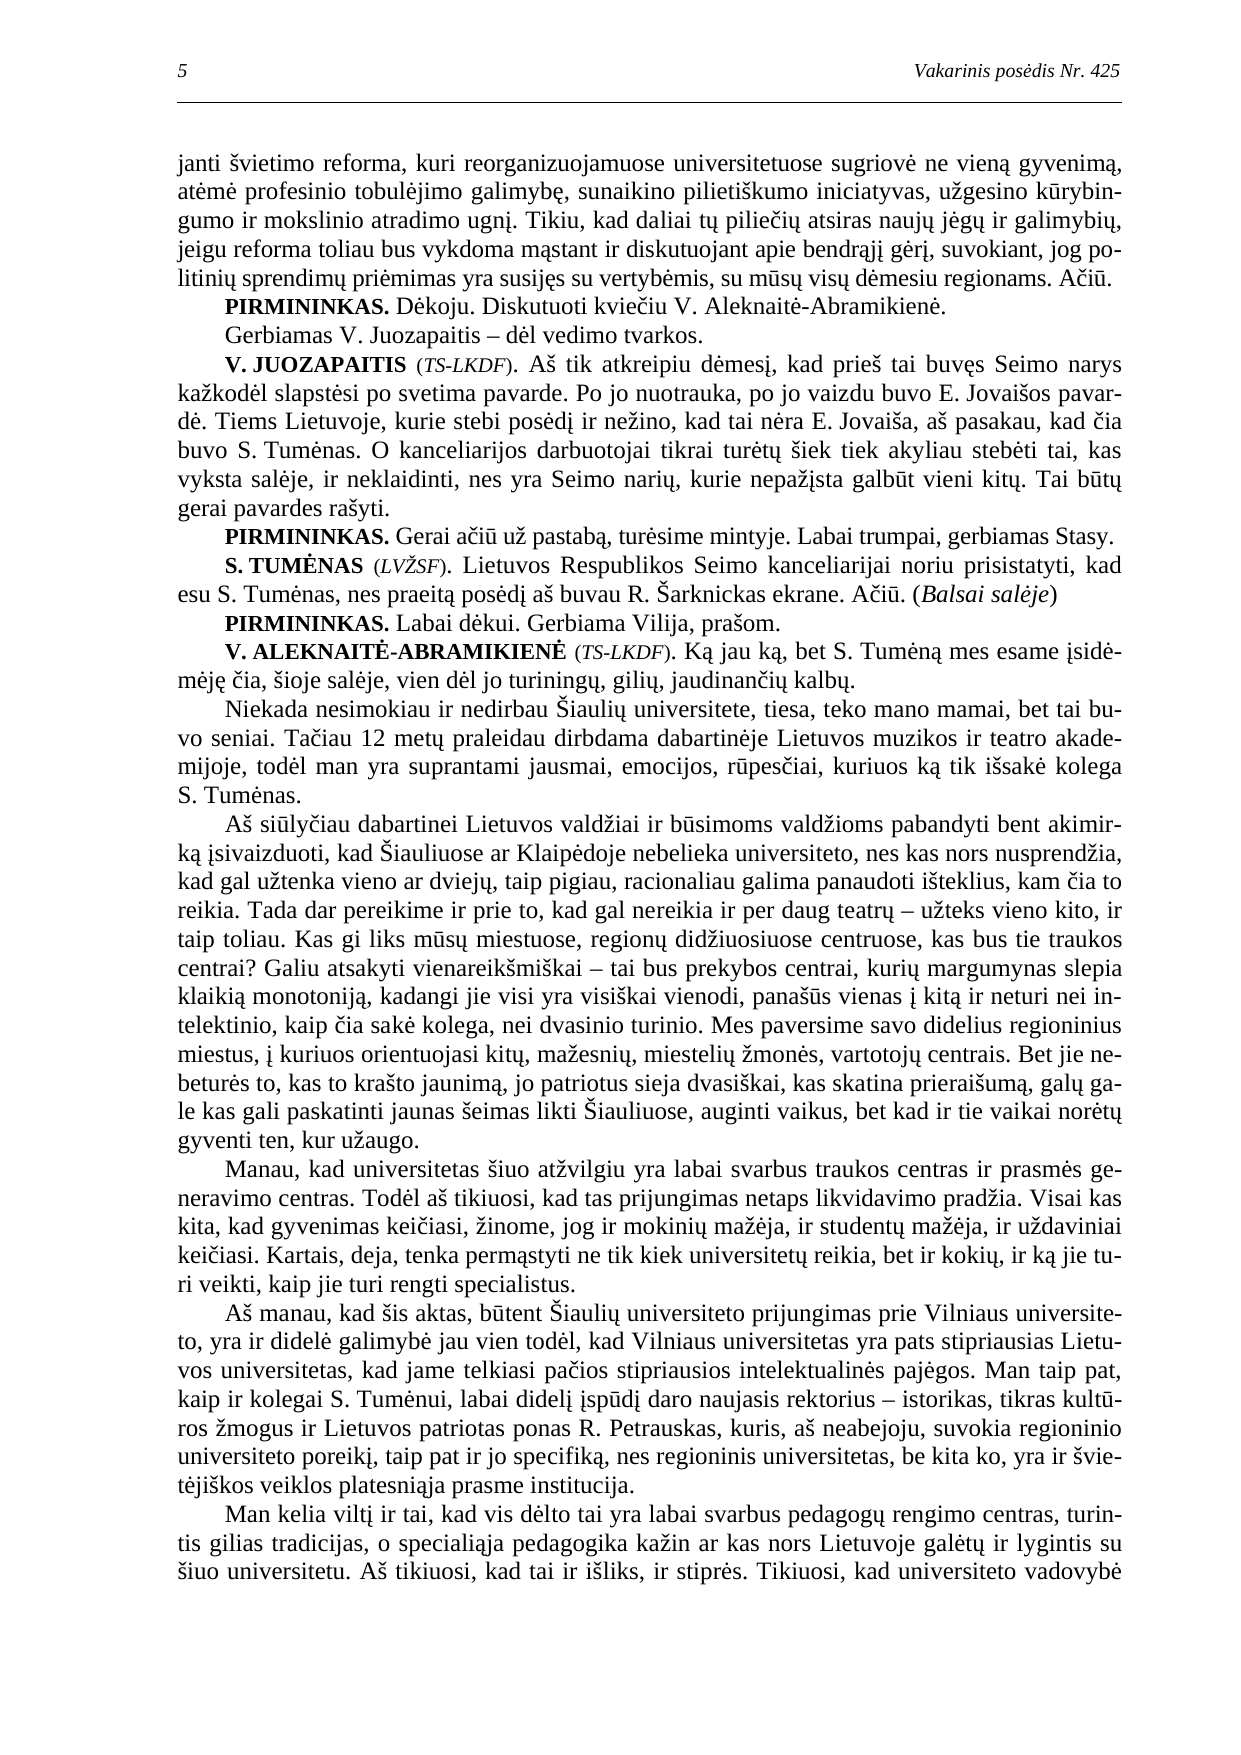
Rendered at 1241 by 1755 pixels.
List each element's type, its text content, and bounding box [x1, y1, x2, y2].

text V. JUOZAPAITIS (TS-LKDF). Aš tik at­krei­piu dė­me­sį, kad prieš tai bu­vęs Sei­mo na­rys kaž­ko­dėl slaps­tė­si po sve­ti­ma pa­var­de. Po jo nuo­trau­ka, po jo vaiz­du bu­vo E. Jo­vai­šos pa­var­dė. Tiems Lie­tu­vo­je, ku­rie ste­bi po­sė­dį ir ne­ži­no, kad tai nė­ra E. Jo­vai­ša, aš pa­sa­kau, kad čia bu­vo S. Tu­mė­nas. O kan­ce­lia­ri­jos dar­buo­to­jai tik­rai tu­rė­tų šiek tiek aky­liau ste­bė­ti tai, kas vyks­ta sa­lė­je, ir ne­klai­din­ti, nes yra Sei­mo na­rių, ku­rie ne­pa­žįs­ta gal­būt vie­ni ki­tų. Tai bū­tų ge­rai pa­var­des ra­šy­ti. [177, 349, 1122, 521]
text S. TUMĖNAS (LVŽSF). Lie­tu­vos Res­pub­li­kos Sei­mo kan­ce­lia­ri­jai no­riu pri­sis­ta­ty­ti, kad esu S. Tu­mė­nas, nes pra­ei­tą po­sė­dį aš bu­vau R. Šar­knic­kas ek­ra­ne. Ačiū. (Bal­sai sa­lė­je) [177, 550, 1122, 608]
text PIRMININKAS. La­bai dė­kui. Ger­bia­ma Vi­li­ja, pra­šom. [177, 608, 1122, 636]
text Ger­bia­mas V. Juo­za­pai­tis – dėl ve­di­mo tvar­kos. [177, 320, 1122, 349]
text jan­ti švie­ti­mo re­for­ma, ku­ri re­or­ga­ni­zuo­ja­muo­se uni­ver­si­te­tuo­se su­grio­vė ne vie­ną gy­ve­ni­mą, at­ėmė pro­fe­si­nio to­bu­lė­ji­mo ga­li­my­bę, su­nai­ki­no pi­lie­tiš­ku­mo ini­cia­ty­vas, už­ge­si­no kū­ry­bin­gu­mo ir moks­li­nio at­ra­di­mo ug­nį. Ti­kiu, kad da­liai tų pi­lie­čių at­si­ras nau­jų jė­gų ir ga­li­my­bių, jei­gu re­for­ma to­liau bus vyk­do­ma mąs­tant ir dis­ku­tuo­jant apie ben­drą­jį gė­rį, su­vo­kiant, jog po­li­ti­nių spren­di­mų pri­ėmi­mas yra su­si­jęs su ver­ty­bė­mis, su mū­sų vi­sų dė­me­siu re­gio­nams. Ačiū. [177, 148, 1122, 291]
text Man ke­lia vil­tį ir tai, kad vis dėl­to tai yra la­bai svar­bus pe­da­go­gų ren­gi­mo cen­tras, tu­rin­tis gi­lias tra­di­ci­jas, o spe­cia­li­ą­ja pe­da­go­gi­ka ka­žin ar kas nors Lie­tu­vo­je ga­lė­tų ir ly­gin­tis su šiuo uni­ver­si­te­tu. Aš ti­kiuo­si, kad tai ir iš­liks, ir stip­rės. Ti­kiuo­si, kad uni­ver­si­te­to va­do­vy­bė [177, 1499, 1122, 1585]
text V. ALEKNAITĖ-ABRAMIKIENĖ (TS-LKDF). Ką jau ką, bet S. Tu­mė­ną mes esa­me įsi­dė­mė­ję čia, šio­je sa­lė­je, vien dėl jo tu­ri­nin­gų, gi­lių, jau­di­nan­čių kal­bų. [177, 636, 1122, 694]
text Nie­ka­da ne­si­mo­kiau ir ne­dir­bau Šiau­lių uni­ver­si­te­te, tie­sa, te­ko ma­no ma­mai, bet tai bu­vo se­niai. Ta­čiau 12 me­tų pra­lei­dau dirb­da­ma da­bar­ti­nė­je Lie­tu­vos mu­zi­kos ir te­at­ro aka­de­mijo­je, to­dėl man yra su­pran­ta­mi jaus­mai, emo­ci­jos, rū­pes­čiai, ku­riuos ką tik iš­sa­kė ko­le­ga S. Tu­mė­nas. [177, 694, 1122, 809]
text PIRMININKAS. Dė­ko­ju. Dis­ku­tuo­ti kvie­čiu V. Alek­nai­tė-Ab­ra­mi­kie­nė. [177, 291, 1122, 320]
text Aš ma­nau, kad šis ak­tas, bū­tent Šiau­lių uni­ver­si­te­to pri­jun­gi­mas prie Vil­niaus uni­ver­si­te­to, yra ir di­de­lė ga­li­my­bė jau vien to­dėl, kad Vil­niaus uni­ver­si­te­tas yra pats stip­riau­sias Lie­tu­vos uni­ver­si­te­tas, kad ja­me tel­kia­si pa­čios stip­riau­sios in­te­lek­tu­a­li­nės pa­jė­gos. Man taip pat, kaip ir ko­le­gai S. Tu­mė­nui, la­bai di­de­lį įspū­dį da­ro nau­ja­sis rek­to­rius – is­to­ri­kas, tik­ras kul­tū­ros žmo­gus ir Lie­tu­vos pat­rio­tas po­nas R. Pet­raus­kas, ku­ris, aš ne­abe­jo­ju, su­vo­kia re­gio­ni­nio uni­ver­si­te­to po­rei­kį, taip pat ir jo spe­ci­fi­ką, nes re­gio­ni­nis uni­ver­si­te­tas, be ki­ta ko, yra ir švie­tė­jiš­kos veik­los pla­tes­ni­ą­ja pras­me ins­ti­tu­ci­ja. [177, 1298, 1122, 1499]
text PIRMININKAS. Ge­rai ačiū už pa­sta­bą, tu­rė­si­me min­ty­je. La­bai trum­pai, ger­bia­mas Sta­sy. [177, 521, 1122, 550]
text Ma­nau, kad uni­ver­si­te­tas šiuo at­žvil­giu yra la­bai svar­bus trau­kos cen­tras ir pras­mės ge­nera­vi­mo cen­tras. To­dėl aš ti­kiuo­si, kad tas pri­jun­gi­mas ne­taps lik­vi­da­vi­mo pra­džia. Vi­sai kas ki­ta, kad gy­ve­ni­mas kei­čia­si, ži­no­me, jog ir mo­ki­nių ma­žė­ja, ir stu­den­tų ma­žė­ja, ir už­da­vi­niai kei­čia­si. Kar­tais, de­ja, ten­ka per­mąs­ty­ti ne tik kiek uni­ver­si­te­tų rei­kia, bet ir ko­kių, ir ką jie tu­ri veik­ti, kaip jie tu­ri reng­ti spe­cia­lis­tus. [177, 1154, 1122, 1298]
text Aš siū­ly­čiau da­bar­ti­nei Lie­tu­vos val­džiai ir bū­si­moms val­džioms pa­ban­dy­ti bent aki­mir­ką įsi­vaiz­duo­ti, kad Šiau­liuo­se ar Klai­pė­do­je ne­be­lie­ka uni­ver­si­te­to, nes kas nors nu­spren­džia, kad gal už­ten­ka vie­no ar dvie­jų, taip pi­giau, ra­cio­na­liau ga­li­ma pa­nau­do­ti iš­tek­lius, kam čia to rei­kia. Ta­da dar per­ei­ki­me ir prie to, kad gal ne­rei­kia ir per daug te­at­rų – už­teks vie­no ki­to, ir taip to­liau. Kas gi liks mū­sų mies­tuo­se, re­gio­nų di­džiuo­siuo­se cen­truo­se, kas bus tie trau­kos cen­trai? Ga­liu at­sa­ky­ti vie­na­reikš­miš­kai – tai bus pre­ky­bos cen­trai, ku­rių mar­gu­my­nas sle­pia klai­kią mo­no­to­ni­ją, ka­dan­gi jie vi­si yra vi­siš­kai vie­no­di, pa­na­šūs vie­nas į ki­tą ir ne­tu­ri nei in­te­lek­ti­nio, kaip čia sa­kė ko­le­ga, nei dva­si­nio tu­ri­nio. Mes pa­ver­si­me sa­vo di­de­lius re­gio­ni­nius mies­tus, į ku­riuos orien­tuo­ja­si ki­tų, ma­žes­nių, mies­te­lių žmo­nės, var­to­to­jų cen­trais. Bet jie ne­be­tu­rės to, kas to kraš­to jau­ni­mą, jo pat­rio­tus sie­ja dva­siš­kai, kas ska­ti­na prie­rai­šu­mą, ga­lų ga­le kas ga­li pa­ska­tin­ti jau­nas šei­mas lik­ti Šiau­liuo­se, au­gin­ti vai­kus, bet kad ir tie vai­kai no­rė­tų gy­ven­ti ten, kur už­au­go. [177, 809, 1122, 1154]
